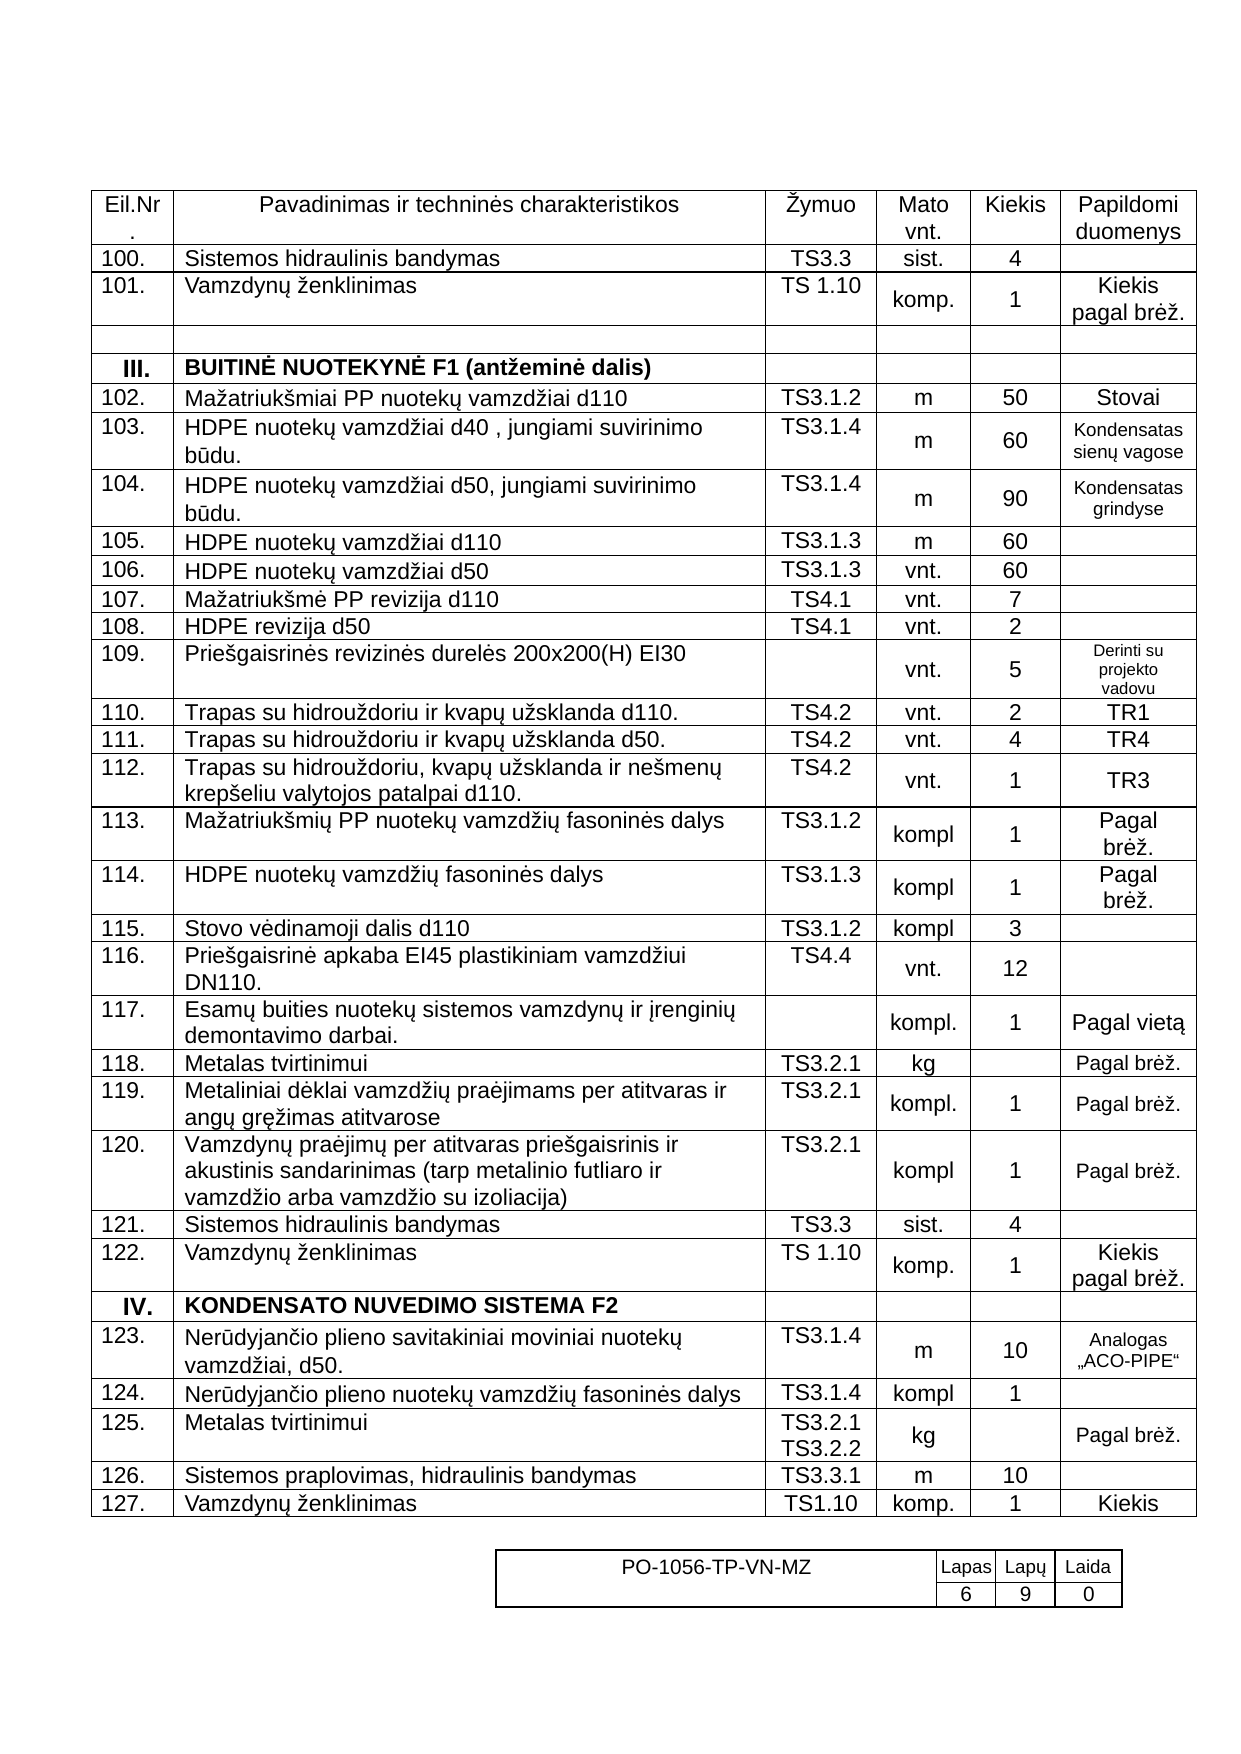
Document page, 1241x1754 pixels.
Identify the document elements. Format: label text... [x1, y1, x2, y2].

table_cell 1 [971, 1379, 1060, 1407]
table_cell kompl [877, 1131, 970, 1210]
table_cell Vamzdynų ženklinimas [174, 1490, 765, 1516]
table_cell sist. [877, 1211, 970, 1237]
table_cell kompl [877, 915, 970, 941]
table_cell TS1.10 [766, 1490, 876, 1516]
table_cell TR1 [1061, 699, 1196, 725]
table_cell [1061, 586, 1196, 612]
table_header Kiekis [971, 191, 1060, 244]
table_cell TS4.2 [766, 699, 876, 725]
table_cell kompl [877, 1379, 970, 1407]
table_cell [766, 354, 876, 382]
table_cell [92, 413, 173, 469]
table_cell 1 [971, 861, 1060, 914]
table_cell [1061, 1379, 1196, 1407]
table_cell [92, 326, 173, 353]
table_cell TS 1.10 [766, 1239, 876, 1291]
table_cell [92, 915, 173, 941]
table_cell [766, 996, 876, 1049]
table_cell Vamzdynų ženklinimas [174, 1239, 765, 1291]
table_cell Sistemos hidraulinis bandymas [174, 1211, 765, 1237]
table_cell 2 [971, 699, 1060, 725]
table_cell III. [92, 354, 173, 382]
table_cell Trapas su hidrouždoriu ir kvapų užsklanda d110. [174, 699, 765, 725]
table_cell vnt. [877, 556, 970, 584]
table_cell 12 [971, 942, 1060, 995]
table_cell vnt. [877, 640, 970, 698]
table_cell TS3.1.4 [766, 1322, 876, 1378]
table_header Eil.Nr. [92, 191, 173, 244]
table_cell Mažatriukšmė PP revizija d110 [174, 586, 765, 612]
table_cell [92, 640, 173, 698]
table_cell m [877, 1322, 970, 1378]
table_cell Pagal brėž. [1061, 1409, 1196, 1461]
table_cell Priešgaisrinė apkaba EI45 plastikiniam vamzdžiui DN110. [174, 942, 765, 995]
table_cell TS3.2.1 TS3.2.2 [766, 1409, 876, 1461]
table_cell TS3.1.3 [766, 861, 876, 914]
table_cell [1061, 245, 1196, 271]
table_cell kompl. [877, 1077, 970, 1130]
table_cell TS3.2.1 [766, 1050, 876, 1076]
table_cell [971, 1409, 1060, 1461]
table_cell [92, 726, 173, 753]
table_cell 1 [971, 808, 1060, 860]
table_cell [92, 1050, 173, 1076]
table_cell [1061, 326, 1196, 353]
table_cell [92, 556, 173, 584]
table_cell Trapas su hidrouždoriu, kvapų užsklanda ir nešmenų krepšeliu valytojos patalpai d110. [174, 754, 765, 806]
table_cell sist. [877, 245, 970, 271]
table_cell [766, 326, 876, 353]
table_cell komp. [877, 1490, 970, 1516]
table_cell TS3.1.2 [766, 384, 876, 412]
table_cell kompl [877, 861, 970, 914]
table_cell [877, 1292, 970, 1321]
table_cell [971, 1292, 1060, 1321]
table_cell [1061, 1462, 1196, 1488]
table_cell 90 [971, 470, 1060, 526]
table_cell [92, 586, 173, 612]
table_cell [971, 1050, 1060, 1076]
table_cell IV. [92, 1292, 173, 1321]
table_cell TS3.3 [766, 245, 876, 271]
table_cell HDPE nuotekų vamzdžių fasoninės dalys [174, 861, 765, 914]
table_cell [92, 699, 173, 725]
table_cell Metalas tvirtinimui [174, 1409, 765, 1461]
table_cell TS 1.10 [766, 273, 876, 325]
table_cell Kiekis pagal brėž. [1061, 1239, 1196, 1291]
table_cell [92, 1077, 173, 1130]
table_header Pavadinimas ir techninės charakteristikos [174, 191, 765, 244]
table_cell Kondensatas sienų vagose [1061, 413, 1196, 469]
table_cell Pagal brėž. [1061, 1077, 1196, 1130]
table_cell Stovo vėdinamoji dalis d110 [174, 915, 765, 941]
table_cell Esamų buities nuotekų sistemos vamzdynų ir įrenginių demontavimo darbai. [174, 996, 765, 1049]
table_cell m [877, 527, 970, 555]
table_cell Sistemos hidraulinis bandymas [174, 245, 765, 271]
table_cell TS3.3 [766, 1211, 876, 1237]
table_cell Kiekis [1061, 1490, 1196, 1516]
table_cell [92, 1462, 173, 1488]
table_cell HDPE nuotekų vamzdžiai d40 , jungiami suvirinimo būdu. [174, 413, 765, 469]
table_cell Priešgaisrinės revizinės durelės 200x200(H) EI30 [174, 640, 765, 698]
table_cell [92, 527, 173, 555]
table_cell Derinti su projekto vadovu [1061, 640, 1196, 698]
table_cell 1 [971, 273, 1060, 325]
table_cell Mažatriukšmiai PP nuotekų vamzdžiai d110 [174, 384, 765, 412]
table_cell Pagal brėž. [1061, 861, 1196, 914]
table_cell [174, 326, 765, 353]
table_cell [92, 245, 173, 271]
table_cell BUITINĖ NUOTEKYNĖ F1 (antžeminė dalis) [174, 354, 765, 382]
table_cell [92, 861, 173, 914]
table_cell 5 [971, 640, 1060, 698]
table_cell [1061, 942, 1196, 995]
table_cell [766, 1292, 876, 1321]
table_header Papildomi duomenys [1061, 191, 1196, 244]
table_header Žymuo [766, 191, 876, 244]
table_cell TS4.2 [766, 754, 876, 806]
table_cell [1061, 915, 1196, 941]
table_cell HDPE nuotekų vamzdžiai d50 [174, 556, 765, 584]
table_cell m [877, 470, 970, 526]
table_cell Pagal brėž. [1061, 808, 1196, 860]
table_cell 4 [971, 245, 1060, 271]
table_cell TS3.1.4 [766, 1379, 876, 1407]
table_cell [1061, 1211, 1196, 1237]
table_cell vnt. [877, 613, 970, 639]
table_cell 4 [971, 1211, 1060, 1237]
table_cell [92, 1211, 173, 1237]
table_cell Metalas tvirtinimui [174, 1050, 765, 1076]
table_cell TS3.1.2 [766, 915, 876, 941]
table_cell [92, 273, 173, 325]
table_cell Kiekis pagal brėž. [1061, 273, 1196, 325]
table_cell kompl [877, 808, 970, 860]
table_cell HDPE revizija d50 [174, 613, 765, 639]
table_cell [1061, 556, 1196, 584]
table_cell kompl. [877, 996, 970, 1049]
table_cell 60 [971, 556, 1060, 584]
table_cell TS4.4 [766, 942, 876, 995]
table_cell Pagal brėž. [1061, 1131, 1196, 1210]
table_cell [92, 613, 173, 639]
table_cell TS3.3.1 [766, 1462, 876, 1488]
table_cell 2 [971, 613, 1060, 639]
table_cell 1 [971, 1239, 1060, 1291]
table_cell 50 [971, 384, 1060, 412]
table_cell [92, 1239, 173, 1291]
table_cell HDPE nuotekų vamzdžiai d50, jungiami suvirinimo būdu. [174, 470, 765, 526]
table_cell Trapas su hidrouždoriu ir kvapų užsklanda d50. [174, 726, 765, 753]
table_cell 1 [971, 996, 1060, 1049]
table_cell kg [877, 1409, 970, 1461]
table_cell TR4 [1061, 726, 1196, 753]
table_cell vnt. [877, 586, 970, 612]
table_cell [92, 470, 173, 526]
table_cell 10 [971, 1462, 1060, 1488]
table_cell TS3.2.1 [766, 1131, 876, 1210]
table_cell [92, 996, 173, 1049]
table_cell vnt. [877, 726, 970, 753]
table_cell [1061, 354, 1196, 382]
table_cell Analogas „ACO-PIPE“ [1061, 1322, 1196, 1378]
table_cell HDPE nuotekų vamzdžiai d110 [174, 527, 765, 555]
table_cell [92, 1409, 173, 1461]
table_cell Stovai [1061, 384, 1196, 412]
table_cell [92, 942, 173, 995]
table_cell TS3.1.4 [766, 470, 876, 526]
table_cell TS4.1 [766, 586, 876, 612]
table_cell 60 [971, 527, 1060, 555]
table_cell [1061, 1292, 1196, 1321]
table_cell m [877, 384, 970, 412]
table_cell Nerūdyjančio plieno savitakiniai moviniai nuotekų vamzdžiai, d50. [174, 1322, 765, 1378]
table_cell 1 [971, 1490, 1060, 1516]
table_cell [1061, 527, 1196, 555]
table_cell Pagal brėž. [1061, 1050, 1196, 1076]
table_cell [766, 640, 876, 698]
table_cell komp. [877, 1239, 970, 1291]
table_cell komp. [877, 273, 970, 325]
table_cell 10 [971, 1322, 1060, 1378]
table_cell [92, 1379, 173, 1407]
table_cell vnt. [877, 699, 970, 725]
table_cell [92, 754, 173, 806]
table_cell vnt. [877, 754, 970, 806]
table_cell TS4.2 [766, 726, 876, 753]
table_cell [877, 354, 970, 382]
table_cell 7 [971, 586, 1060, 612]
table_cell m [877, 1462, 970, 1488]
table_cell 3 [971, 915, 1060, 941]
table_cell Kondensatas grindyse [1061, 470, 1196, 526]
table_cell Pagal vietą [1061, 996, 1196, 1049]
table_cell vnt. [877, 942, 970, 995]
table_cell TS3.1.2 [766, 808, 876, 860]
table_cell 1 [971, 1077, 1060, 1130]
table_cell TS3.1.4 [766, 413, 876, 469]
table_cell kg [877, 1050, 970, 1076]
table_cell Metaliniai dėklai vamzdžių praėjimams per atitvaras ir angų gręžimas atitvarose [174, 1077, 765, 1130]
table_cell 1 [971, 1131, 1060, 1210]
table_cell [92, 1131, 173, 1210]
table_cell 1 [971, 754, 1060, 806]
table_cell Mažatriukšmių PP nuotekų vamzdžių fasoninės dalys [174, 808, 765, 860]
table_cell TS4.1 [766, 613, 876, 639]
table_cell Sistemos praplovimas, hidraulinis bandymas [174, 1462, 765, 1488]
table_cell 60 [971, 413, 1060, 469]
table_cell Nerūdyjančio plieno nuotekų vamzdžių fasoninės dalys [174, 1379, 765, 1407]
table_cell [877, 326, 970, 353]
table_cell TR3 [1061, 754, 1196, 806]
table_cell Vamzdynų praėjimų per atitvaras priešgaisrinis ir akustinis sandarinimas (tarp metalinio futliaro ir vamzdžio arba vamzdžio su izoliacija) [174, 1131, 765, 1210]
table_cell TS3.2.1 [766, 1077, 876, 1130]
table_cell [92, 1322, 173, 1378]
table_cell [92, 808, 173, 860]
table_cell KONDENSATO NUVEDIMO SISTEMA F2 [174, 1292, 765, 1321]
table_cell 4 [971, 726, 1060, 753]
table_cell [92, 1490, 173, 1516]
table_cell [971, 326, 1060, 353]
table_cell [971, 354, 1060, 382]
table_cell [92, 384, 173, 412]
table_cell Vamzdynų ženklinimas [174, 273, 765, 325]
table_cell TS3.1.3 [766, 527, 876, 555]
table_header Mato vnt. [877, 191, 970, 244]
table_cell TS3.1.3 [766, 556, 876, 584]
table_cell [1061, 613, 1196, 639]
table_cell m [877, 413, 970, 469]
